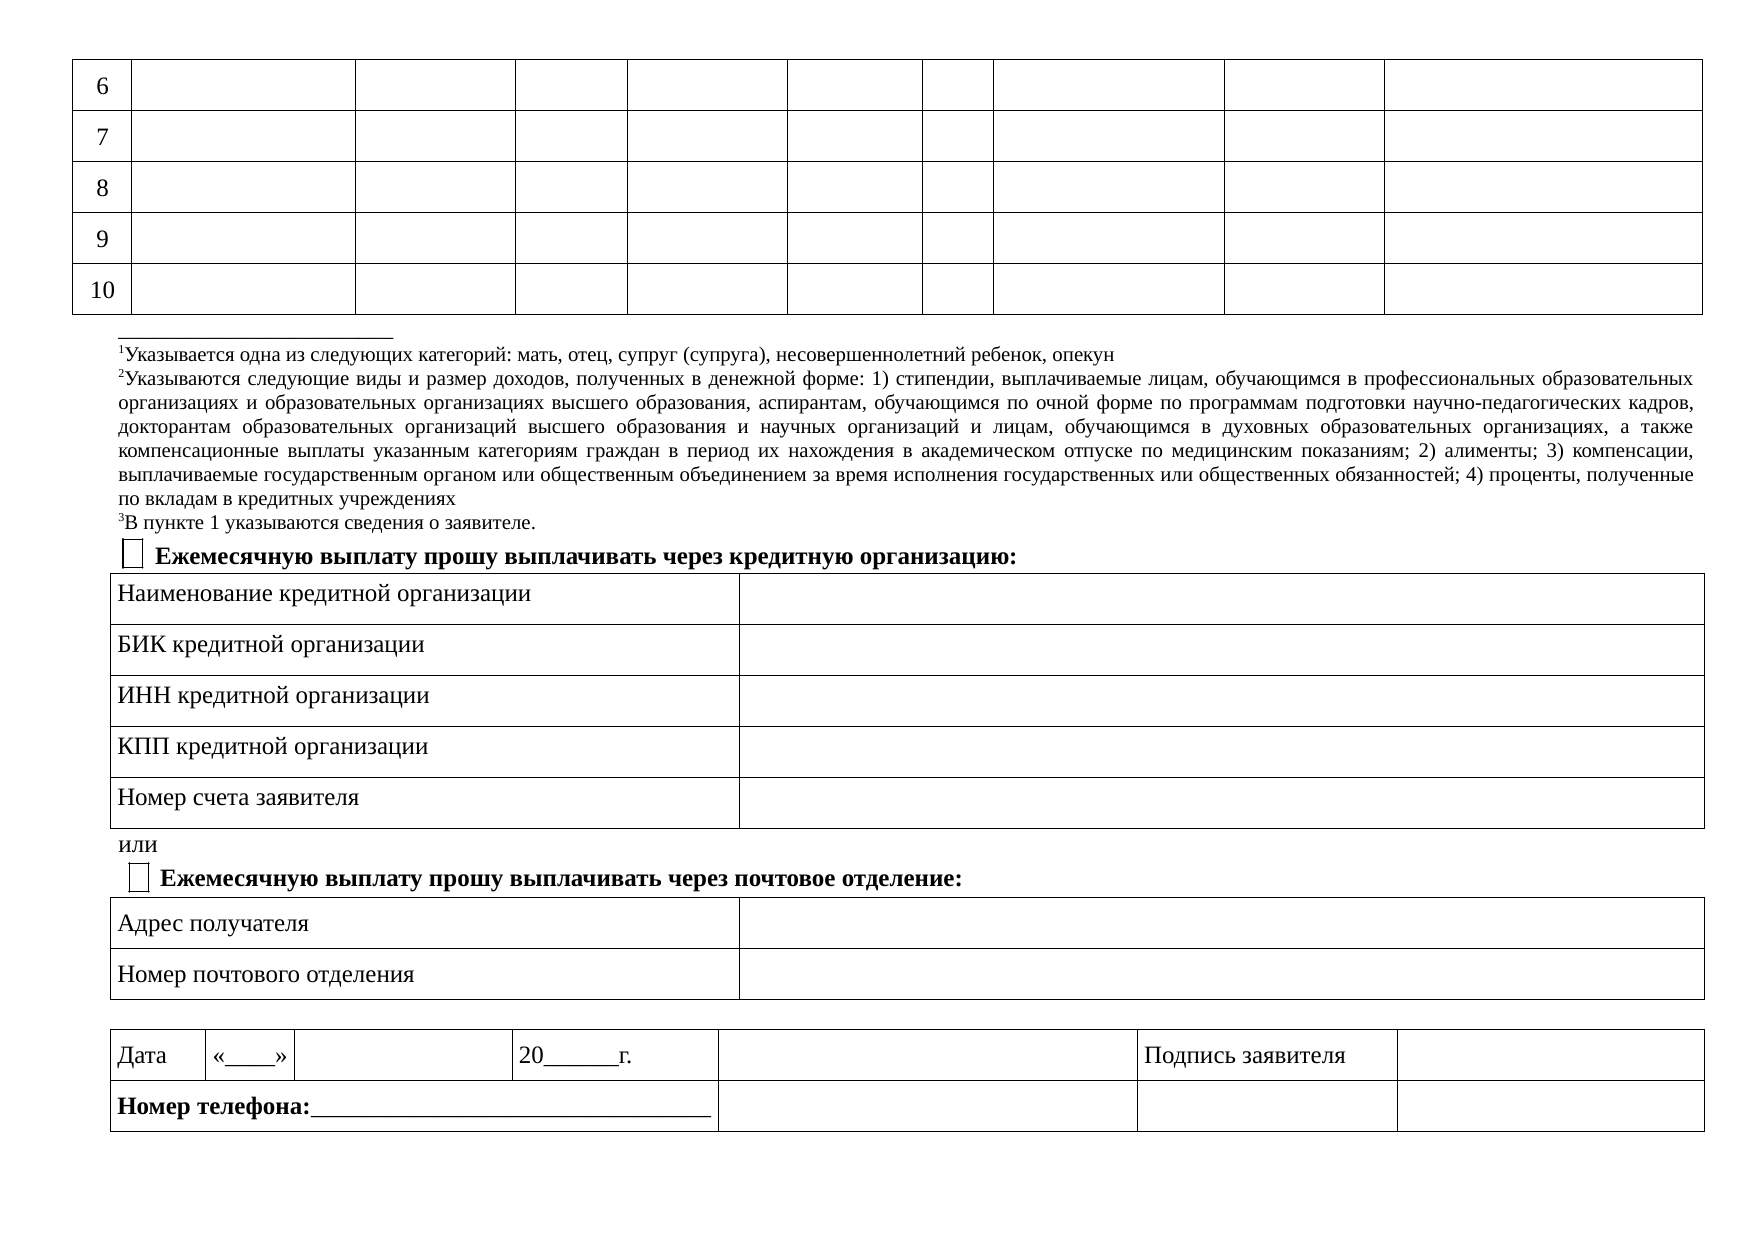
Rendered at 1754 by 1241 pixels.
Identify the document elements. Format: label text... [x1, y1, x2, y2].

text ________________________ [118, 315, 1696, 342]
table_cell [788, 213, 922, 263]
table_header [295, 1030, 512, 1080]
table_cell [740, 778, 1704, 828]
table_cell [356, 111, 515, 161]
table_cell [788, 60, 922, 110]
table_cell 10 [73, 264, 131, 314]
table_header Адрес получателя [111, 898, 739, 948]
table_cell 7 [73, 111, 131, 161]
table_cell [1385, 213, 1702, 263]
table_cell [1225, 60, 1384, 110]
table_header [719, 1030, 1137, 1080]
table_cell [516, 264, 627, 314]
table_cell [356, 213, 515, 263]
table_cell ИНН кредитной организации [111, 676, 739, 726]
table_cell [516, 213, 627, 263]
table_cell [740, 727, 1704, 777]
table_cell [356, 162, 515, 212]
table_cell [356, 60, 515, 110]
text Ежемесячную выплату прошу выплачивать через кредитную организацию: [147, 534, 1696, 573]
table_cell [628, 60, 787, 110]
table_cell [740, 625, 1704, 675]
table_cell [740, 949, 1704, 999]
table_cell [994, 60, 1224, 110]
table_cell [516, 60, 627, 110]
table_header [740, 898, 1704, 948]
table_cell [1385, 264, 1702, 314]
table_cell [132, 162, 355, 212]
table_header Подпись заявителя [1138, 1030, 1397, 1080]
table_cell БИК кредитной организации [111, 625, 739, 675]
table_cell 6 [73, 60, 131, 110]
table_cell [628, 162, 787, 212]
table_cell [923, 60, 993, 110]
table_cell КПП кредитной организации [111, 727, 739, 777]
table_cell [132, 264, 355, 314]
table_cell [1138, 1081, 1397, 1131]
table_header [1398, 1030, 1704, 1080]
table_cell [994, 162, 1224, 212]
table_cell [994, 264, 1224, 314]
table_cell [1385, 60, 1702, 110]
table_header [740, 574, 1704, 624]
table_cell [923, 264, 993, 314]
table_cell [788, 162, 922, 212]
table_cell [516, 162, 627, 212]
table_header Дата [111, 1030, 205, 1080]
table_cell [788, 264, 922, 314]
table_cell [788, 111, 922, 161]
table_cell [1398, 1081, 1704, 1131]
table_header «____» [206, 1030, 294, 1080]
table_cell [628, 213, 787, 263]
text Ежемесячную выплату прошу выплачивать через почтовое отделение: [154, 858, 1696, 897]
table_cell Номер почтового отделения [111, 949, 739, 999]
table_header 20______г. [513, 1030, 718, 1080]
table_cell [923, 111, 993, 161]
table_cell [1385, 111, 1702, 161]
table_cell [1225, 111, 1384, 161]
table_cell 8 [73, 162, 131, 212]
table_cell [923, 162, 993, 212]
table_cell [516, 111, 627, 161]
table_cell [1225, 213, 1384, 263]
table_cell [1385, 162, 1702, 212]
text или [118, 829, 1696, 858]
table_cell Номер счета заявителя [111, 778, 739, 828]
table_cell [1225, 264, 1384, 314]
table_cell [132, 111, 355, 161]
table_cell [628, 264, 787, 314]
table_cell [1225, 162, 1384, 212]
table_cell 9 [73, 213, 131, 263]
text 3В пункте 1 указываются сведения о заявителе. [118, 510, 1696, 534]
table_cell Номер телефона:________________________________ [111, 1081, 718, 1131]
table_cell [628, 111, 787, 161]
table_cell [923, 213, 993, 263]
text 2Указываются следующие виды и размер доходов, полученных в денежной форме: 1) стипендии, выплачиваемые лицам, обучающимся в профессиональных образовательных организациях и образовательных организациях высшего образования, аспирантам, обучающимся по очной форме по программам подготовки научно-педагогических кадров, докторантам образовательных организаций высшего образования и научных организаций и лицам, обучающимся в духовных образовательных организациях, а также компенсационные выплаты указанным категориям граждан в период их нахождения в академическом отпуске по медицинским показаниям; 2) алименты; 3) компенсации, выплачиваемые государственным органом или общественным объединением за время исполнения государственных или общественных обязанностей; 4) проценты, полученные по вкладам в кредитных учреждениях [118, 366, 1696, 510]
table_cell [132, 213, 355, 263]
table_cell [994, 213, 1224, 263]
table_cell [740, 676, 1704, 726]
table_cell [356, 264, 515, 314]
table_cell [994, 111, 1224, 161]
table_header Наименование кредитной организации [111, 574, 739, 624]
table_cell [132, 60, 355, 110]
table_cell [719, 1081, 1137, 1131]
text 1Указывается одна из следующих категорий: мать, отец, супруг (супруга), несовершеннолетний ребенок, опекун [118, 342, 1696, 366]
